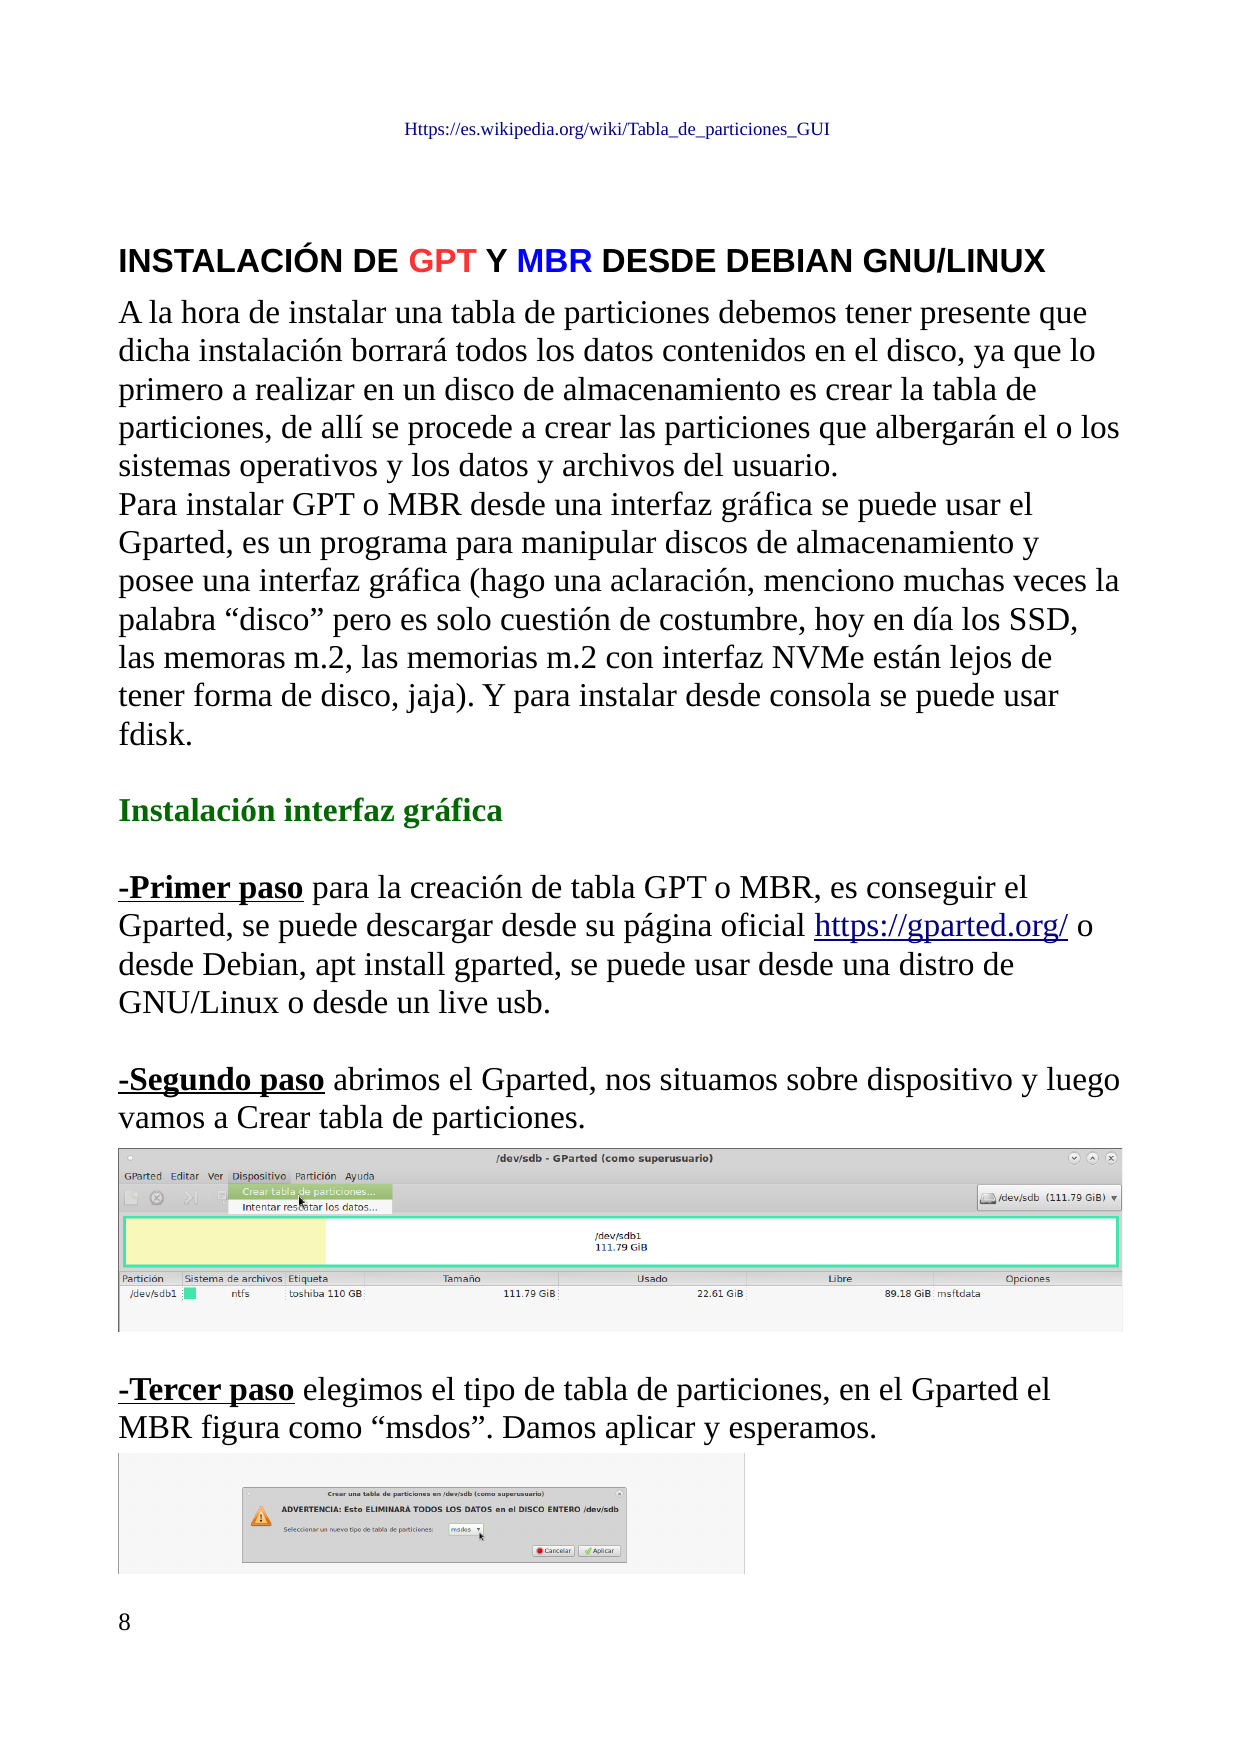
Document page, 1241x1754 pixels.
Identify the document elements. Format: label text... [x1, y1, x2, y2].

text A la hora de instalar una tabla de particiones debemos tener presente que dicha instalación borrará todos los datos contenidos en el disco, ya que lo primero a realizar en un disco de almacenamiento es crear la tabla de particiones, de allí se procede a crear las particiones que albergarán el o los sistemas operativos y los datos y archivos del usuario. Para instalar GPT o MBR desde una interfaz gráfica se puede usar el Gparted, es un programa para manipular discos de almacenamiento y posee una interfaz gráfica (hago una aclaración, menciono muchas veces la palabra “disco” pero es solo cuestión de costumbre, hoy en día los SSD, las memoras m.2, las memorias m.2 con interfaz NVMe están lejos de tener forma de disco, jaja). Y para instalar desde consola se puede usar fdisk. [118, 292, 1122, 752]
subtitle INSTALACIÓN DE GPT Y MBR DESDE DEBIAN GNU/LINUX [118, 241, 1122, 280]
text -Primer paso para la creación de tabla GPT o MBR, es conseguir el Gparted, se puede descargar desde su página oficial https://gparted.org/ o desde Debian, apt install gparted, se puede usar desde una distro de GNU/Linux o desde un live usb. [118, 867, 1122, 1021]
text -Tercer paso elegimos el tipo de tabla de particiones, en el Gparted el MBR figura como “msdos”. Damos aplicar y esperamos. [118, 1369, 1122, 1446]
text Instalación interfaz gráfica [118, 791, 1122, 829]
text -Segundo paso abrimos el Gparted, nos situamos sobre dispositivo y luego vamos a Crear tabla de particiones. [118, 1059, 1122, 1136]
picture [118, 1453, 745, 1574]
text Https://es.wikipedia.org/wiki/Tabla_de_particiones_GUI [118, 118, 1122, 140]
